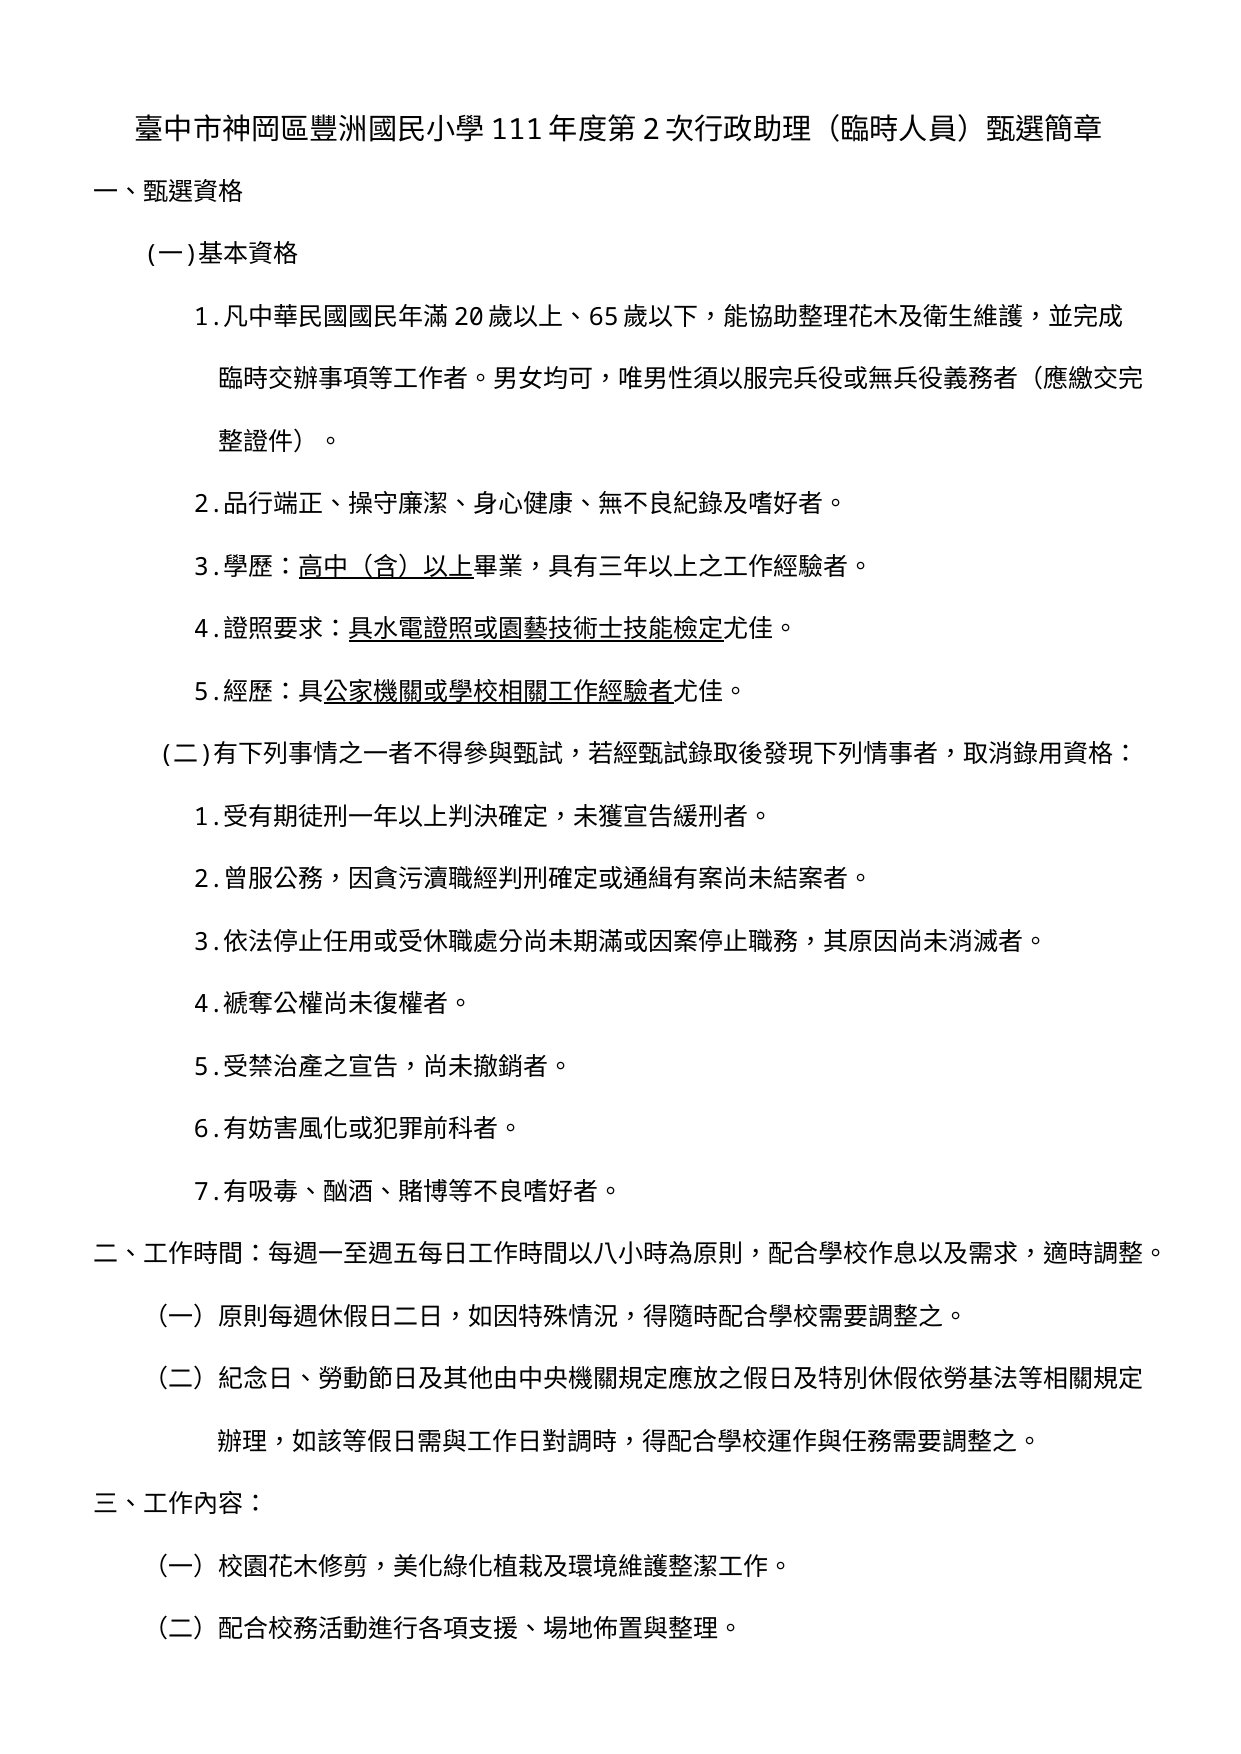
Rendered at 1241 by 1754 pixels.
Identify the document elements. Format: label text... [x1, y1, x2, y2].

text 1.凡中華民國國民年滿20歲以上、65歲以下，能協助整理花木及衛生維護，並完成臨時交辦事項等工作者。男女均可，唯男性須以服完兵役或無兵役義務者（應繳交完整證件）。 [194, 283, 1144, 471]
text （一）校園花木修剪，美化綠化植栽及環境維護整潔工作。 [144, 1533, 1144, 1596]
text 臺中市神岡區豐洲國民小學111年度第2次行政助理（臨時人員）甄選簡章 [94, 96, 1144, 158]
text （一）原則每週休假日二日，如因特殊情況，得隨時配合學校需要調整之。 [144, 1283, 1144, 1346]
text 5.經歷：具公家機關或學校相關工作經驗者尤佳。 [194, 658, 1144, 721]
text 3.學歷：高中（含）以上畢業，具有三年以上之工作經驗者。 [194, 533, 1144, 596]
text 7.有吸毒、酗酒、賭博等不良嗜好者。 [194, 1158, 1144, 1221]
text 一、甄選資格 [94, 158, 1144, 221]
text (二)有下列事情之一者不得參與甄試，若經甄試錄取後發現下列情事者，取消錄用資格： [144, 721, 1144, 783]
text 二、工作時間：每週一至週五每日工作時間以八小時為原則，配合學校作息以及需求，適時調整。 [94, 1221, 1144, 1283]
text (一)基本資格 [144, 221, 1144, 283]
text 5.受禁治產之宣告，尚未撤銷者。 [194, 1033, 1144, 1096]
text 6.有妨害風化或犯罪前科者。 [194, 1096, 1144, 1158]
text （二）紀念日、勞動節日及其他由中央機關規定應放之假日及特別休假依勞基法等相關規定辦理，如該等假日需與工作日對調時，得配合學校運作與任務需要調整之。 [144, 1346, 1144, 1471]
text 4.褫奪公權尚未復權者。 [194, 971, 1144, 1033]
text 2.品行端正、操守廉潔、身心健康、無不良紀錄及嗜好者。 [194, 471, 1144, 533]
text 4.證照要求：具水電證照或園藝技術士技能檢定尤佳。 [194, 596, 1144, 658]
text （二）配合校務活動進行各項支援、場地佈置與整理。 [144, 1596, 1144, 1658]
text 3.依法停止任用或受休職處分尚未期滿或因案停止職務，其原因尚未消滅者。 [194, 908, 1144, 971]
text 2.曾服公務，因貪污瀆職經判刑確定或通緝有案尚未結案者。 [194, 846, 1144, 908]
text 1.受有期徒刑一年以上判決確定，未獲宣告緩刑者。 [194, 783, 1144, 846]
text 三、工作內容： [94, 1471, 1144, 1533]
